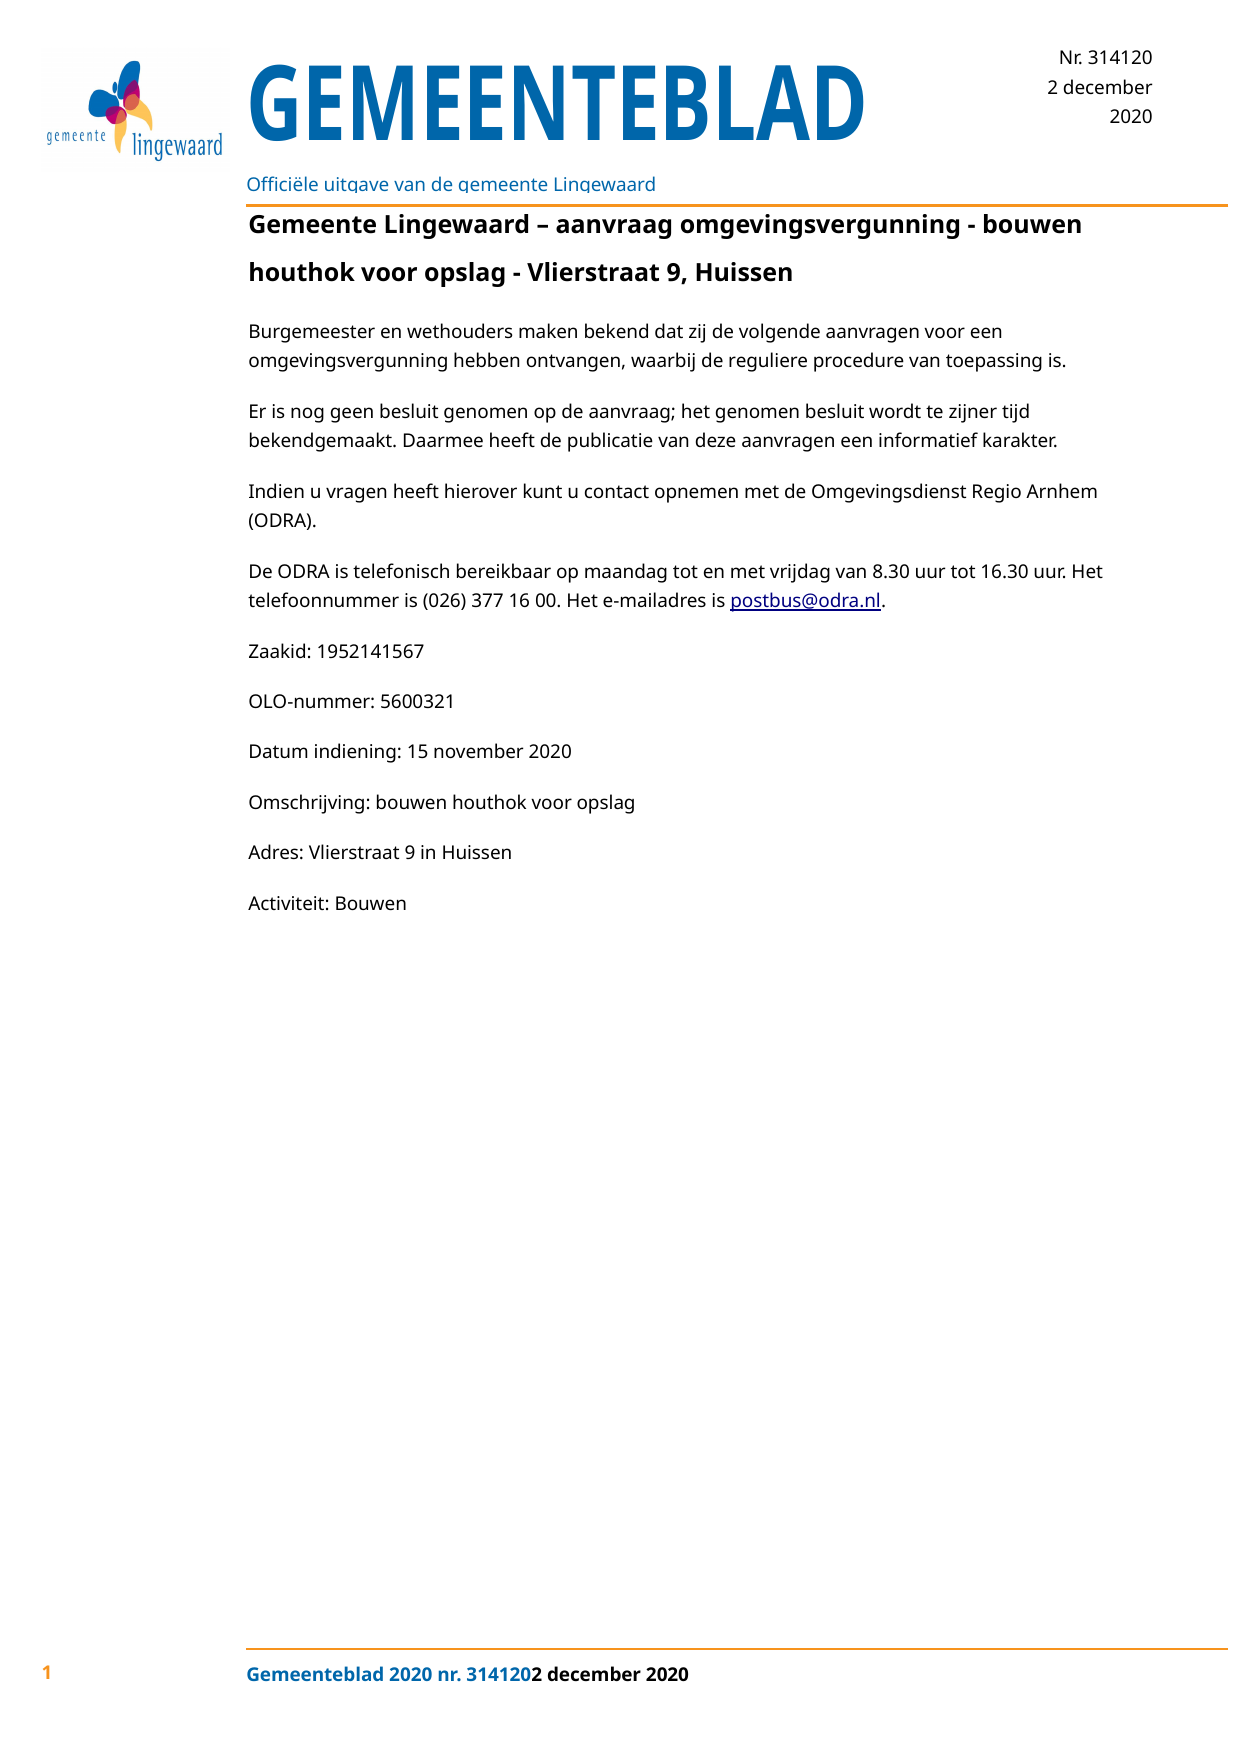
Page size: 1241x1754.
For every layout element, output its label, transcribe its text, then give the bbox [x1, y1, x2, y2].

text Adres: Vlierstraat 9 in Huissen [248, 839, 1152, 865]
text Er is nog geen besluit genomen op de aanvraag; het genomen besluit wordt te zijner tijd bekendgemaakt. Daarmee heeft de publicatie van deze aanvragen een informatief karakter. [248, 398, 1152, 453]
picture [41, 47, 231, 172]
text Indien u vragen heeft hierover kunt u contact opnemen met de Omgevingsdienst Regio Arnhem (ODRA). [248, 478, 1152, 533]
text Gemeente Lingewaard – aanvraag omgevingsvergunning - bouwen houthok voor opslag - Vlierstraat 9, Huissen [248, 207, 1152, 288]
text Zaakid: 1952141567 [248, 638, 1152, 664]
text Omschrijving: bouwen houthok voor opslag [248, 789, 1152, 815]
text OLO-nummer: 5600321 [248, 688, 1152, 714]
text Datum indiening: 15 november 2020 [248, 739, 1152, 764]
text Burgemeester en wethouders maken bekend dat zij de volgende aanvragen voor een omgevingsvergunning hebben ontvangen, waarbij de reguliere procedure van toepassing is. [248, 318, 1152, 373]
text De ODRA is telefonisch bereikbaar op maandag tot en met vrijdag van 8.30 uur tot 16.30 uur. Het telefoonnummer is (026) 377 16 00. Het e-mailadres is postbus@odra.nl. [248, 558, 1152, 613]
text Activiteit: Bouwen [248, 890, 1152, 916]
